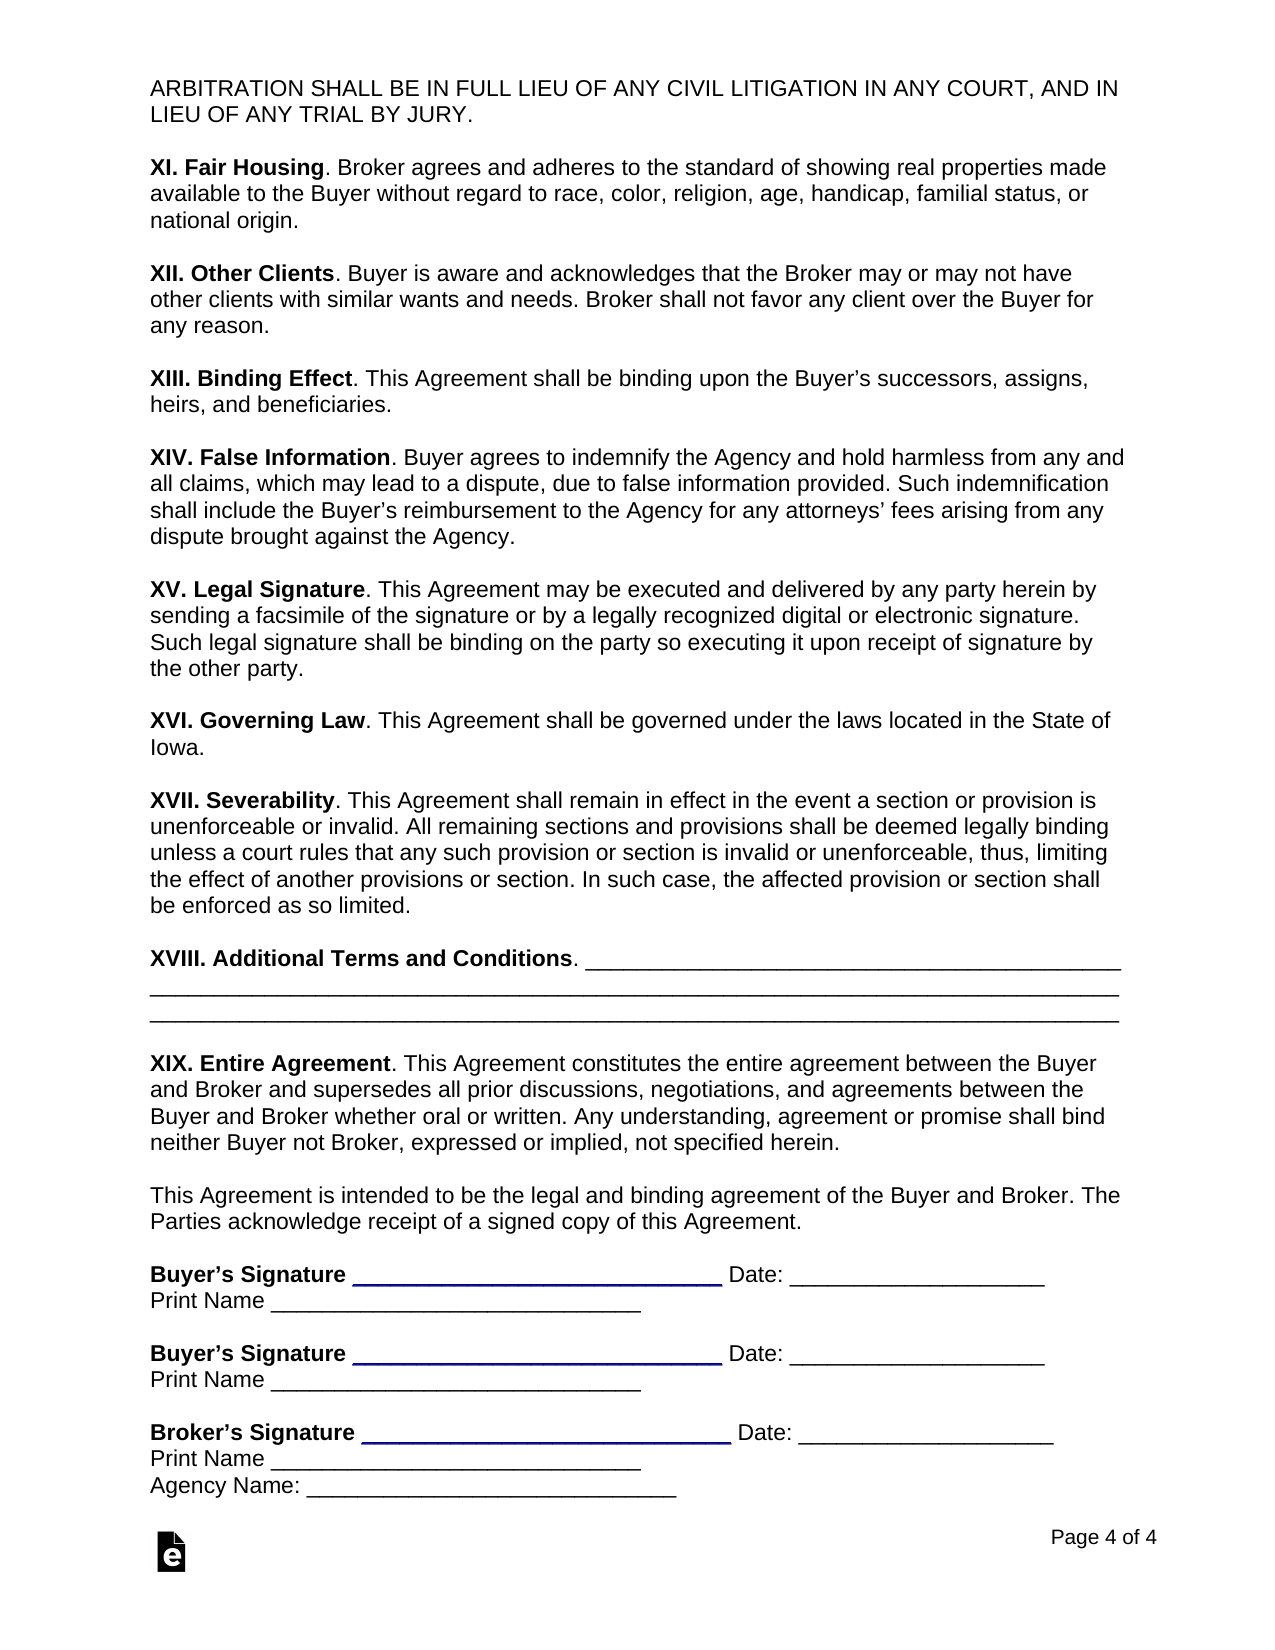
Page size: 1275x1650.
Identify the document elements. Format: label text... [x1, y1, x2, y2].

text Broker’s Signature _____________________________ Date: ____________________ [150, 1419, 1125, 1445]
text Agency Name: _____________________________ [150, 1472, 1125, 1498]
text XVI. Governing Law. This Agreement shall be governed under the laws located in the State of Iowa. [150, 707, 1125, 760]
text ____________________________________________________________________________ [150, 997, 1125, 1024]
text XIV. False Information. Buyer agrees to indemnify the Agency and hold harmless from any and all claims, which may lead to a dispute, due to false information provided. Such indemnification shall include the Buyer’s reimbursement to the Agency for any attorneys’ fees arising from any dispute brought against the Agency. [150, 444, 1125, 549]
text XII. Other Clients. Buyer is aware and acknowledges that the Broker may or may not have other clients with similar wants and needs. Broker shall not favor any client over the Buyer for any reason. [150, 259, 1125, 338]
text XIX. Entire Agreement. This Agreement constitutes the entire agreement between the Buyer and Broker and supersedes all prior discussions, negotiations, and agreements between the Buyer and Broker whether oral or written. Any understanding, agreement or promise shall bind neither Buyer not Broker, expressed or implied, not specified herein. [150, 1050, 1125, 1156]
text Buyer’s Signature _____________________________ Date: ____________________ [150, 1261, 1125, 1287]
text ARBITRATION SHALL BE IN FULL LIEU OF ANY CIVIL LITIGATION IN ANY COURT, AND IN LIEU OF ANY TRIAL BY JURY. [150, 75, 1125, 128]
text XV. Legal Signature. This Agreement may be executed and delivered by any party herein by sending a facsimile of the signature or by a legally recognized digital or electronic signature. Such legal signature shall be binding on the party so executing it upon receipt of signature by the other party. [150, 576, 1125, 681]
text XVII. Severability. This Agreement shall remain in effect in the event a section or provision is unenforceable or invalid. All remaining sections and provisions shall be deemed legally binding unless a court rules that any such provision or section is invalid or unenforceable, thus, limiting the effect of another provisions or section. In such case, the affected provision or section shall be enforced as so limited. [150, 787, 1125, 918]
text Buyer’s Signature _____________________________ Date: ____________________ [150, 1340, 1125, 1366]
text This Agreement is intended to be the legal and binding agreement of the Buyer and Broker. The Parties acknowledge receipt of a signed copy of this Agreement. [150, 1182, 1125, 1234]
text XI. Fair Housing. Broker agrees and adheres to the standard of showing real properties made available to the Buyer without regard to race, color, religion, age, handicap, familial status, or national origin. [150, 154, 1125, 233]
text Print Name _____________________________ [150, 1445, 1125, 1472]
text XIII. Binding Effect. This Agreement shall be binding upon the Buyer’s successors, assigns, heirs, and beneficiaries. [150, 365, 1125, 418]
text Print Name _____________________________ [150, 1287, 1125, 1314]
text ____________________________________________________________________________ [150, 971, 1125, 997]
text XVIII. Additional Terms and Conditions. __________________________________________ [150, 945, 1125, 971]
text Print Name _____________________________ [150, 1366, 1125, 1393]
